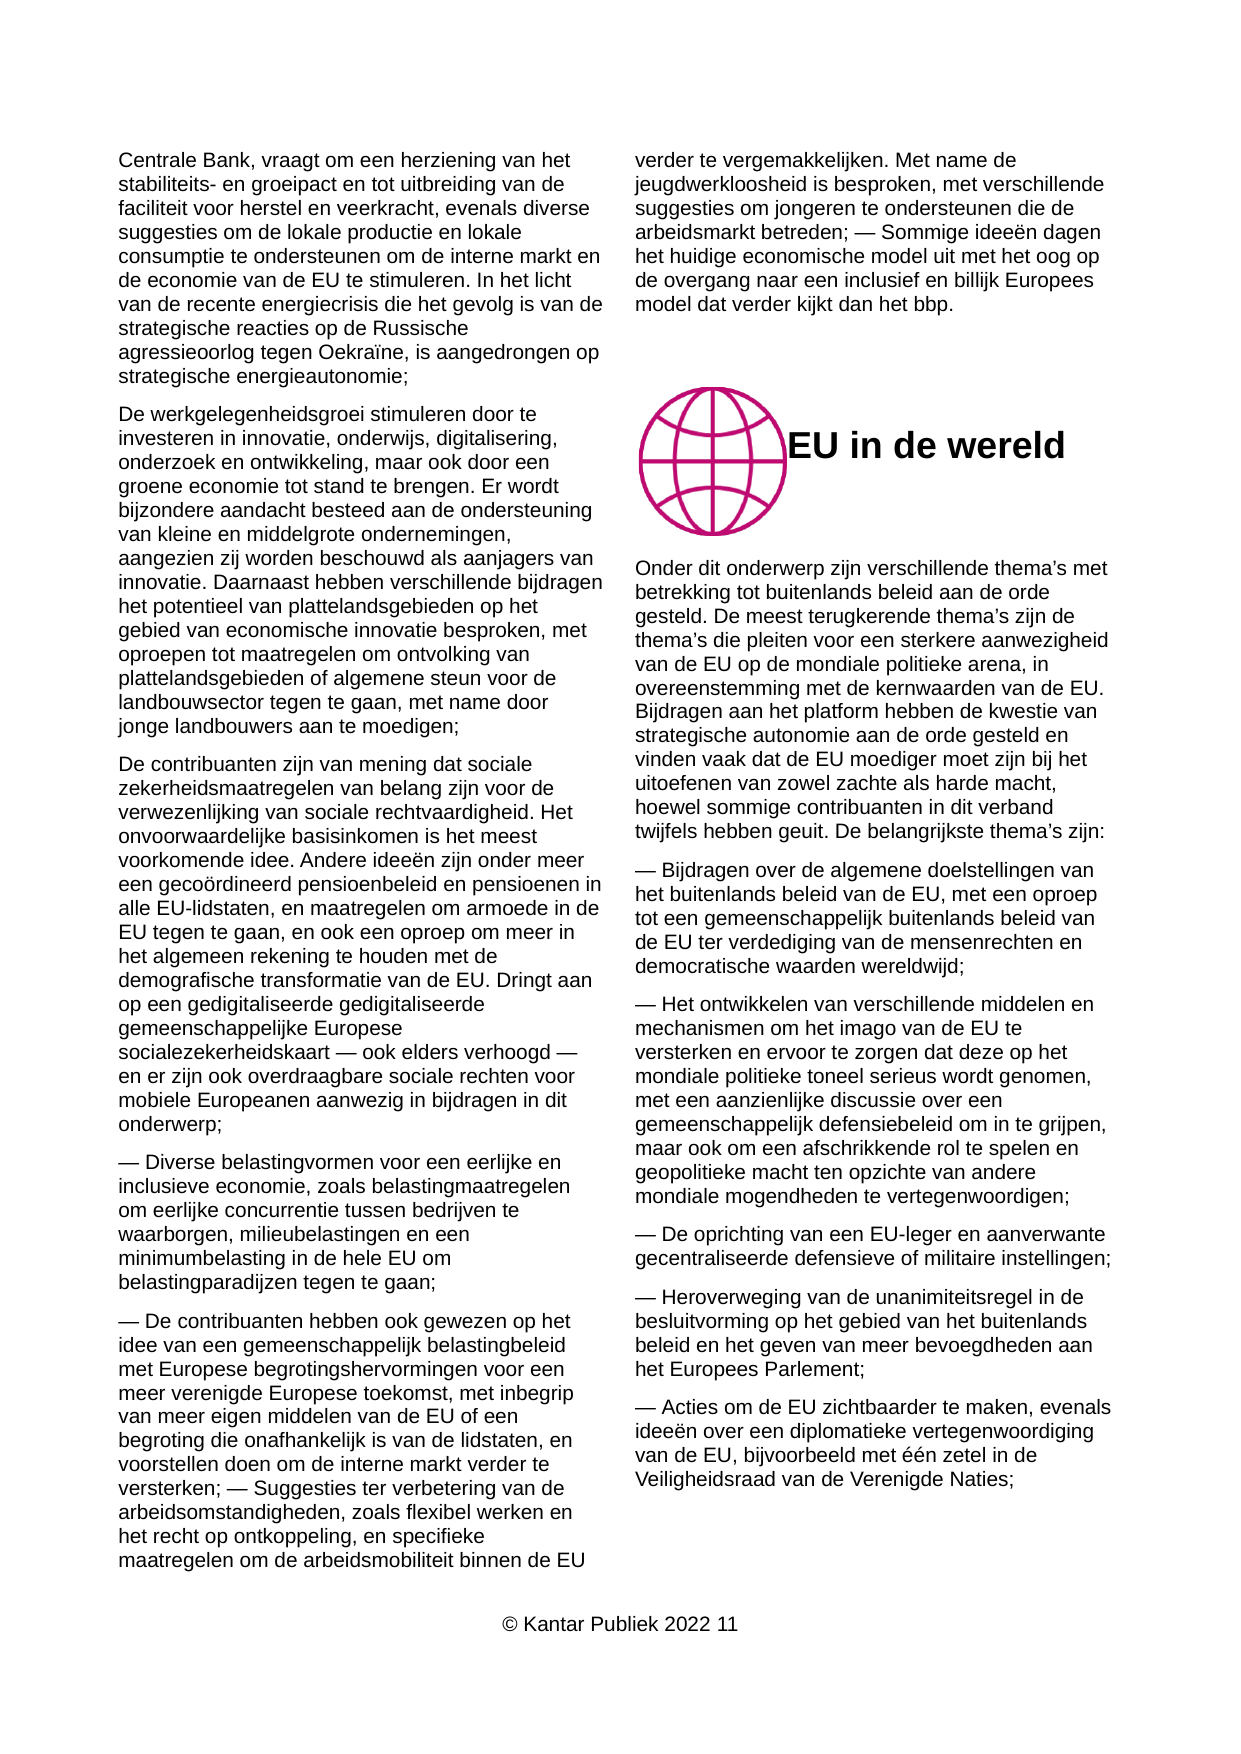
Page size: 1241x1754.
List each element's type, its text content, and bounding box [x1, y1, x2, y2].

text De werkgelegenheidsgroei stimuleren door te investeren in innovatie, onderwijs, digitalisering, onderzoek en ontwikkeling, maar ook door een groene economie tot stand te brengen. Er wordt bijzondere aandacht besteed aan de ondersteuning van kleine en middelgrote ondernemingen, aangezien zij worden beschouwd als aanjagers van innovatie. Daarnaast hebben verschillende bijdragen het potentieel van plattelandsgebieden op het gebied van economische innovatie besproken, met oproepen tot maatregelen om ontvolking van plattelandsgebieden of algemene steun voor de landbouwsector tegen te gaan, met name door jonge landbouwers aan te moedigen; [118, 402, 605, 738]
subtitle EU in de wereld [787, 423, 1122, 466]
text — Acties om de EU zichtbaarder te maken, evenals ideeën over een diplomatieke vertegenwoordiging van de EU, bijvoorbeeld met één zetel in de Veiligheidsraad van de Verenigde Naties; [635, 1395, 1122, 1491]
text — De contribuanten hebben ook gewezen op het idee van een gemeenschappelijk belastingbeleid met Europese begrotingshervormingen voor een meer verenigde Europese toekomst, met inbegrip van meer eigen middelen van de EU of een begroting die onafhankelijk is van de lidstaten, en voorstellen doen om de interne markt verder te versterken; — Suggesties ter verbetering van de arbeidsomstandigheden, zoals flexibel werken en het recht op ontkoppeling, en specifieke maatregelen om de arbeidsmobiliteit binnen de EU [118, 1308, 605, 1572]
text — Heroverweging van de unanimiteitsregel in de besluitvorming op het gebied van het buitenlands beleid en het geven van meer bevoegdheden aan het Europees Parlement; [635, 1285, 1122, 1381]
text — Bijdragen over de algemene doelstellingen van het buitenlands beleid van de EU, met een oproep tot een gemeenschappelijk buitenlands beleid van de EU ter verdediging van de mensenrechten en democratische waarden wereldwijd; [635, 858, 1122, 977]
text — De oprichting van een EU-leger en aanverwante gecentraliseerde defensieve of militaire instellingen; [635, 1222, 1122, 1270]
text Onder dit onderwerp zijn verschillende thema’s met betrekking tot buitenlands beleid aan de orde gesteld. De meest terugkerende thema’s zijn de thema’s die pleiten voor een sterkere aanwezigheid van de EU op de mondiale politieke arena, in overeenstemming met de kernwaarden van de EU. Bijdragen aan het platform hebben de kwestie van strategische autonomie aan de orde gesteld en vinden vaak dat de EU moediger moet zijn bij het uitoefenen van zowel zachte als harde macht, hoewel sommige contribuanten in dit verband twijfels hebben geuit. De belangrijkste thema’s zijn: [635, 556, 1122, 843]
text — Het ontwikkelen van verschillende middelen en mechanismen om het imago van de EU te versterken en ervoor te zorgen dat deze op het mondiale politieke toneel serieus wordt genomen, met een aanzienlijke discussie over een gemeenschappelijk defensiebeleid om in te grijpen, maar ook om een afschrikkende rol te spelen en geopolitieke macht ten opzichte van andere mondiale mogendheden te vertegenwoordigen; [635, 992, 1122, 1208]
picture [638, 387, 787, 536]
text verder te vergemakkelijken. Met name de jeugdwerkloosheid is besproken, met verschillende suggesties om jongeren te ondersteunen die de arbeidsmarkt betreden; — Sommige ideeën dagen het huidige economische model uit met het oog op de overgang naar een inclusief en billijk Europees model dat verder kijkt dan het bbp. [635, 148, 1122, 316]
text Centrale Bank, vraagt om een herziening van het stabiliteits- en groeipact en tot uitbreiding van de faciliteit voor herstel en veerkracht, evenals diverse suggesties om de lokale productie en lokale consumptie te ondersteunen om de interne markt en de economie van de EU te stimuleren. In het licht van de recente energiecrisis die het gevolg is van de strategische reacties op de Russische agressieoorlog tegen Oekraïne, is aangedrongen op strategische energieautonomie; [118, 148, 605, 388]
text De contribuanten zijn van mening dat sociale zekerheidsmaatregelen van belang zijn voor de verwezenlijking van sociale rechtvaardigheid. Het onvoorwaardelijke basisinkomen is het meest voorkomende idee. Andere ideeën zijn onder meer een gecoördineerd pensioenbeleid en pensioenen in alle EU-lidstaten, en maatregelen om armoede in de EU tegen te gaan, en ook een oproep om meer in het algemeen rekening te houden met de demografische transformatie van de EU. Dringt aan op een gedigitaliseerde gedigitaliseerde gemeenschappelijke Europese socialezekerheidskaart — ook elders verhoogd — en er zijn ook overdraagbare sociale rechten voor mobiele Europeanen aanwezig in bijdragen in dit onderwerp; [118, 752, 605, 1136]
text — Diverse belastingvormen voor een eerlijke en inclusieve economie, zoals belastingmaatregelen om eerlijke concurrentie tussen bedrijven te waarborgen, milieubelastingen en een minimumbelasting in de hele EU om belastingparadijzen tegen te gaan; [118, 1150, 605, 1294]
